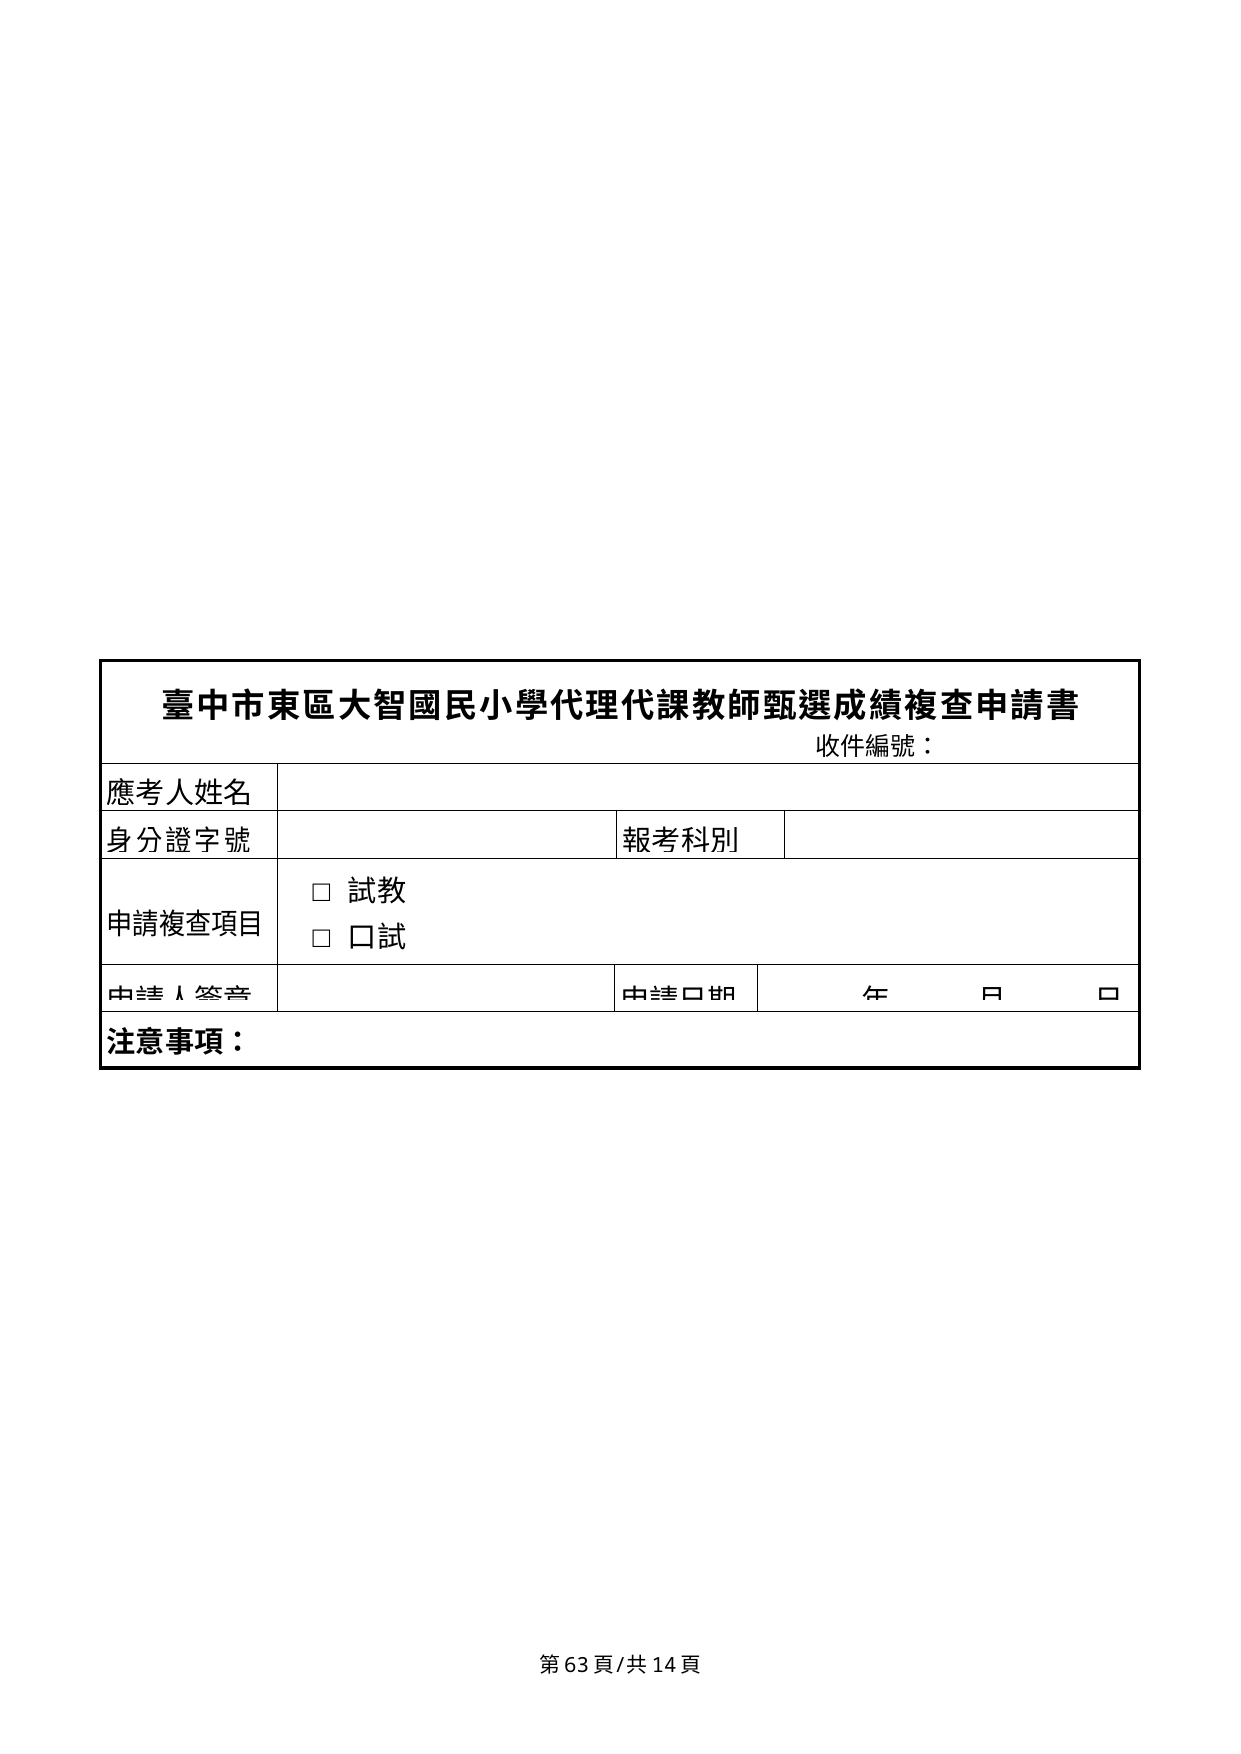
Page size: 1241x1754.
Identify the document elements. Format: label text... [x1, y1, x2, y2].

table_cell [278, 811, 616, 858]
table_cell 身分證字號 [102, 811, 277, 858]
table_cell 申請人簽章 [102, 965, 277, 1011]
table_cell 應考人姓名 [102, 764, 277, 810]
table_cell 年 月 日 [758, 965, 1138, 1011]
table_cell [278, 764, 1138, 810]
table_cell 申請日期 [615, 965, 757, 1011]
table_cell □ 試教 □ 口試 [278, 859, 1138, 964]
table_cell 注意事項： [102, 1012, 1138, 1066]
table_cell [278, 965, 614, 1011]
table_cell 申請複查項目 [102, 859, 277, 964]
table_cell [785, 811, 1138, 858]
table_cell 報考科別 [617, 811, 784, 858]
table_header 臺中市東區大智國民小學代理代課教師甄選成績複查申請書 收件編號： [102, 662, 1138, 763]
